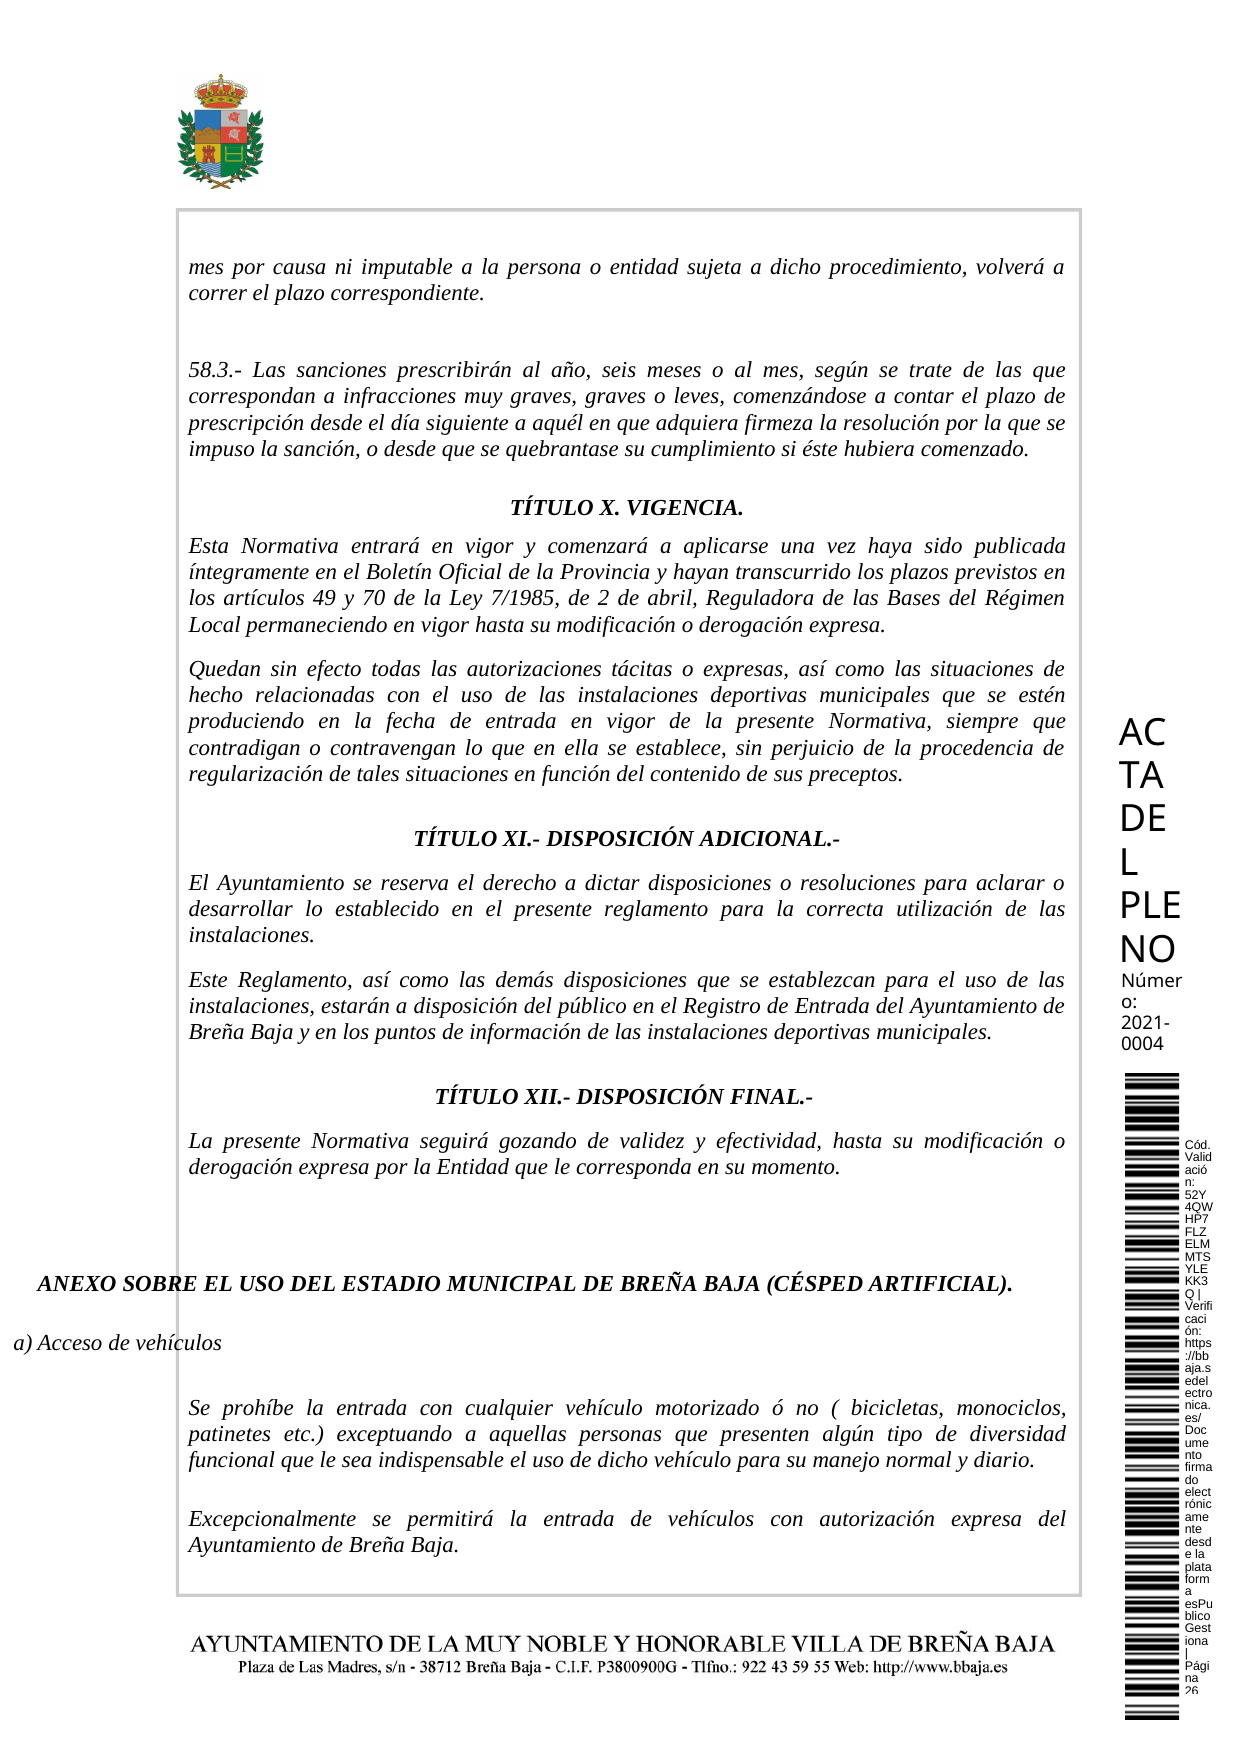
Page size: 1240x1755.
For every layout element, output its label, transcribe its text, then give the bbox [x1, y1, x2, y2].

text Número: 2021-0004 Fecha: 25/05/2021 [1121, 971, 1185, 1055]
text El Ayuntamiento se reserva el derecho a dictar disposiciones o resoluciones para aclarar o desarrollar lo establecido en el presente reglamento para la correcta utilización de las instalaciones. [188, 869, 1066, 948]
subtitle TÍTULO XII.- DISPOSICIÓN FINAL.- [184, 1083, 1066, 1109]
text Cód. Validación: 52Y4QWHP7FLZELMMTSYLEKK3Q | Verificación: https://bbaja.sedelectronica.es/ Documento firmado electrónicamente desde la plataforma esPublico Gestiona | Página 26 de 114 [1184, 1140, 1213, 1694]
text Se prohíbe la entrada con cualquier vehículo motorizado ó no ( bicicletas, monociclos, patinetes etc.) exceptuando a aquellas personas que presenten algún tipo de diversidad funcional que le sea indispensable el uso de dicho vehículo para su manejo normal y diario. [188, 1394, 1067, 1473]
subtitle ANEXO SOBRE EL USO DEL ESTADIO MUNICIPAL DE BREÑA BAJA (CÉSPED ARTIFICIAL). [37, 1270, 175, 1297]
text Excepcionalmente se permitirá la entrada de vehículos con autorización expresa del Ayuntamiento de Breña Baja. [188, 1505, 1066, 1558]
text ACTA DEL PLENO [1119, 710, 1185, 971]
text La presente Normativa seguirá gozando de validez y efectividad, hasta su modificación o derogación expresa por la Entidad que le corresponda en su momento. [188, 1127, 1066, 1179]
text Esta Normativa entrará en vigor y comenzará a aplicarse una vez haya sido publicada íntegramente en el Boletín Oficial de la Provincia y hayan transcurrido los plazos previstos en los artículos 49 y 70 de la Ley 7/1985, de 2 de abril, Reguladora de las Bases del Régimen Local permaneciendo en vigor hasta su modificación o derogación expresa. [188, 532, 1066, 637]
text Quedan sin efecto todas las autorizaciones tácitas o expresas, así como las situaciones de hecho relacionadas con el uso de las instalaciones deportivas municipales que se estén produciendo en la fecha de entrada en vigor de la presente Normativa, siempre que contradigan o contravengan lo que en ella se establece, sin perjuicio de la procedencia de regularización de tales situaciones en función del contenido de sus preceptos. [188, 655, 1066, 787]
text Este Reglamento, así como las demás disposiciones que se establezcan para el uso de las instalaciones, estarán a disposición del público en el Registro de Entrada del Ayuntamiento de Breña Baja y en los puntos de información de las instalaciones deportivas municipales. [188, 966, 1067, 1045]
subtitle TÍTULO XI.- DISPOSICIÓN ADICIONAL.- [190, 825, 1066, 851]
subtitle TÍTULO X. VIGENCIA. [190, 493, 1066, 520]
text mes por causa ni imputable a la persona o entidad sujeta a dicho procedimiento, volverá a correr el plazo correspondiente. [188, 253, 1066, 306]
subtitle ANEXO SOBRE EL USO DEL ESTADIO MUNICIPAL DE BREÑA BAJA (CÉSPED ARTIFICIAL). [179, 1270, 1066, 1297]
list Acceso de vehículos [179, 1329, 1078, 1355]
text [1117, 708, 1185, 1055]
list Acceso de vehículos [13, 1329, 175, 1355]
text 58.3.- Las sanciones prescribirán al año, seis meses o al mes, según se trate de las que correspondan a infracciones muy graves, graves o leves, comenzándose a contar el plazo de prescripción desde el día siguiente a aquél en que adquiera firmeza la resolución por la que se impuso la sanción, o desde que se quebrantase su cumplimiento si éste hubiera comenzado. [188, 356, 1068, 461]
list Acceso de vehículos [1083, 1329, 1125, 1355]
